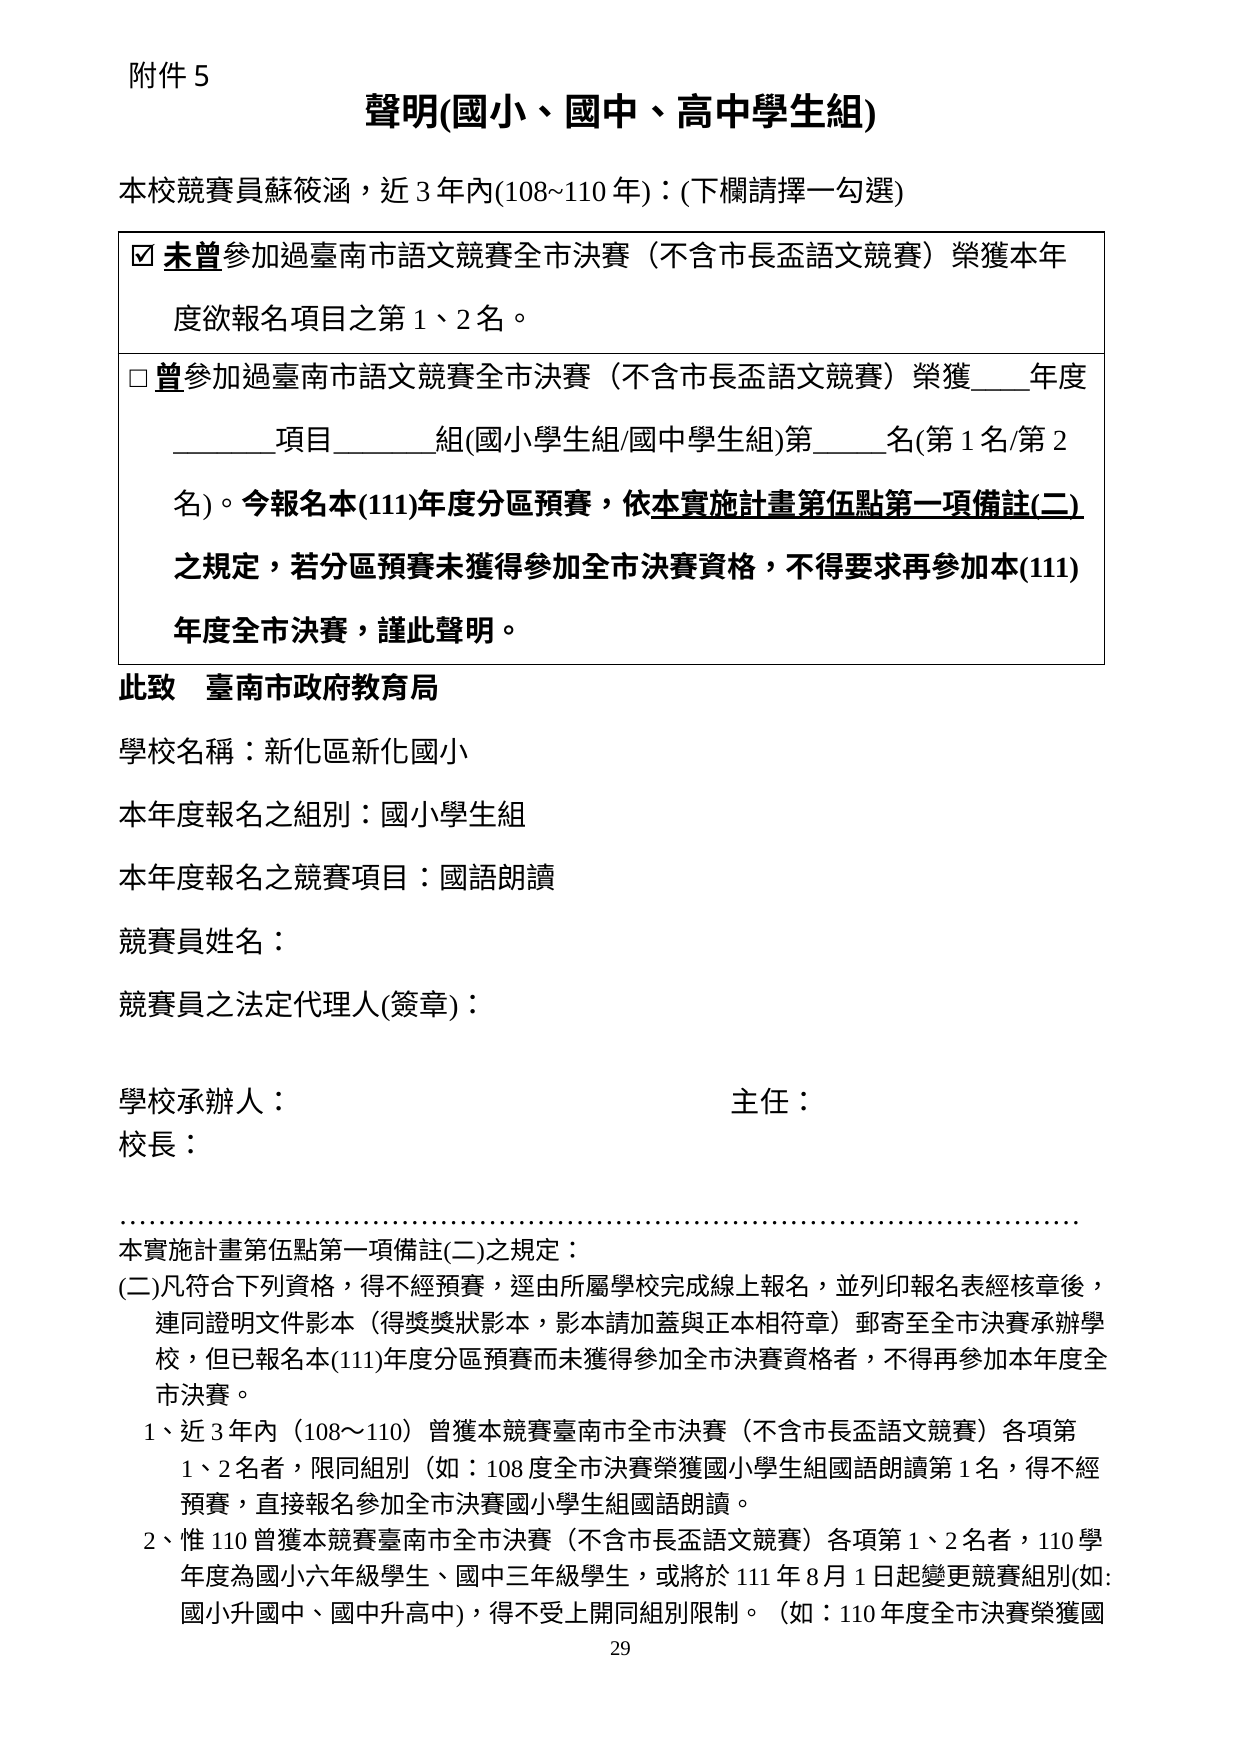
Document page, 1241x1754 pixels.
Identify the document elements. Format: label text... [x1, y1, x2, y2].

text 學校名稱：新化區新化國小 [118, 728, 1122, 771]
text 本年度報名之組別：國小學生組 [118, 792, 1122, 834]
text 附件5 [129, 52, 249, 95]
text 學校承辦人： 主任： 校長： [118, 1079, 1122, 1163]
text 此致 臺南市政府教育局 [118, 665, 1122, 707]
text 競賽員姓名： [118, 918, 1122, 961]
text 2、惟110曾獲本競賽臺南市全市決賽（不含市長盃語文競賽）各項第1、2名者，110學年度為國小六年級學生、國中三年級學生，或將於111年8月1日起變更競賽組別(如:國小升國中、國中升高中)，得不受上開同組別限制。（如：110年度全市決賽榮獲國 [143, 1521, 1122, 1629]
text 聲明(國小、國中、高中學生組) [114, 45, 1122, 134]
text 本校競賽員蘇筱涵，近3年內(108~110年)：(下欄請擇一勾選) [118, 168, 1122, 210]
text 1、近3年內（108～110）曾獲本競賽臺南市全市決賽（不含市長盃語文競賽）各項第1、2名者，限同組別（如：108度全市決賽榮獲國小學生組國語朗讀第1名，得不經預賽，直接報名參加全市決賽國小學生組國語朗讀。 [143, 1412, 1122, 1521]
text 本年度報名之競賽項目：國語朗讀 [118, 855, 1122, 897]
text ……………………………………………………………………………………… [118, 1197, 1122, 1231]
text 本實施計畫第伍點第一項備註(二)之規定： [118, 1231, 1122, 1267]
text 競賽員之法定代理人(簽章)： [118, 982, 1122, 1024]
table_cell □ 曾參加過臺南市語文競賽全市決賽（不含市長盃語文競賽）榮獲____年度_______項目_______組(國小學生組/國中學生組)第_____名(第1名/第2名)。今報名本(111)年度分區預賽，依本實施計畫第伍點第一項備註(二)之規定，若分區預賽未獲得參加全市決賽資格，不得要求再參加本(111)年度全市決賽，謹此聲明。 [119, 354, 1104, 664]
text (二)凡符合下列資格，得不經預賽，逕由所屬學校完成線上報名，並列印報名表經核章後，連同證明文件影本（得獎獎狀影本，影本請加蓋與正本相符章）郵寄至全市決賽承辦學校，但已報名本(111)年度分區預賽而未獲得參加全市決賽資格者，不得再參加本年度全市決賽。 [118, 1267, 1122, 1412]
table_header  未曾參加過臺南市語文競賽全市決賽（不含市長盃語文競賽）榮獲本年度欲報名項目之第1、2名。 [119, 233, 1104, 352]
